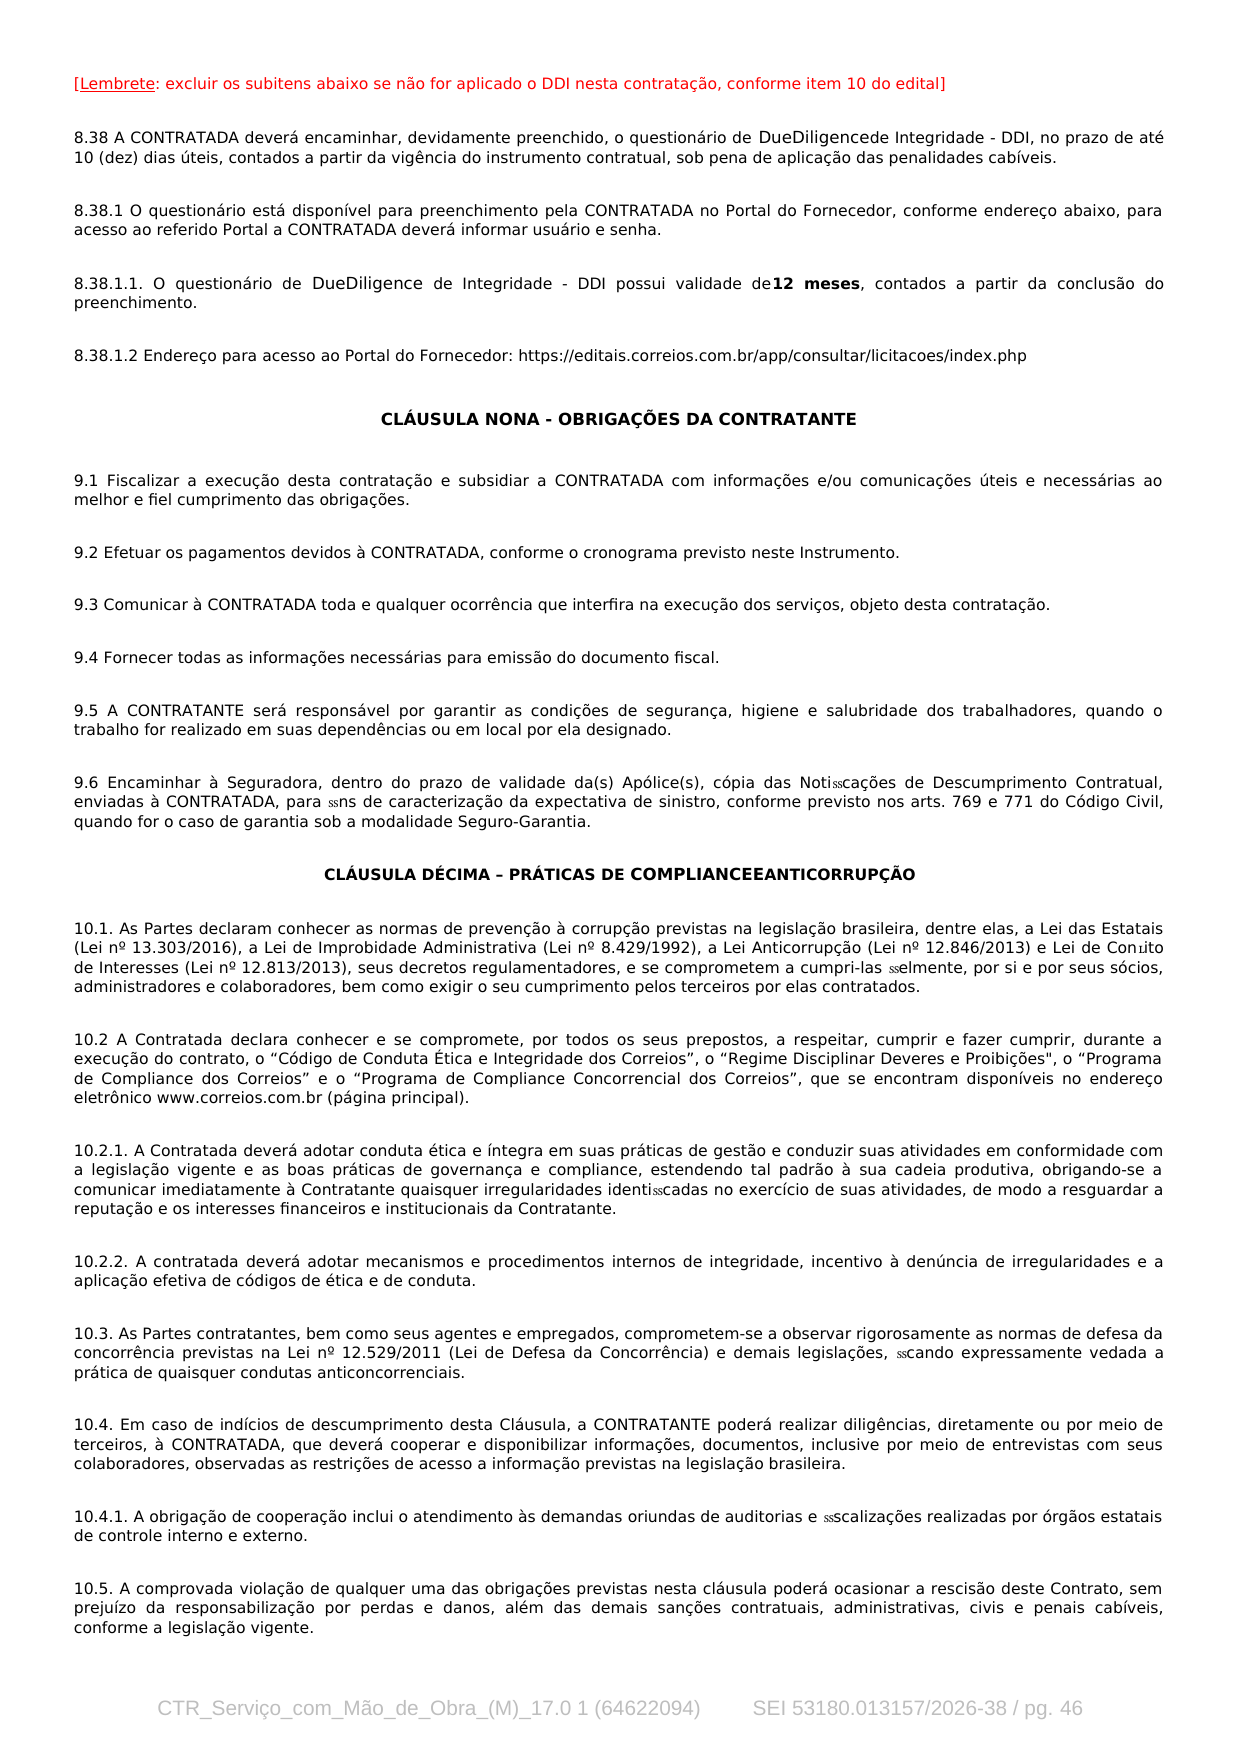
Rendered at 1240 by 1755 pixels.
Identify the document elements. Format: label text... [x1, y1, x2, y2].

text 9.5 A CONTRATANTE será responsável por garantir as condições de segurança, higiene e salubridade dos trabalhadores, quando o trabalho for realizado em suas dependências ou em local por ela designado. [74, 702, 1165, 739]
text 10.2 A Contratada declara conhecer e se compromete, por todos os seus prepostos, a respeitar, cumprir e fazer cumprir, durante a execução do contrato, o “Código de Conduta Ética e Integridade dos Correios”, o “Regime Disciplinar Deveres e Proibições", o “Programa de Compliance dos Correios” e o “Programa de Compliance Concorrencial dos Correios”, que se encontram disponíveis no endereço eletrônico www.correios.com.br (página principal). [74, 1031, 1165, 1107]
text 10.1. As Partes declaram conhecer as normas de prevenção à corrupção previstas na legislação brasileira, dentre elas, a Lei das Estatais (Lei nº 13.303/2016), a Lei de Improbidade Administrativa (Lei nº 8.429/1992), a Lei Anticorrupção (Lei nº 12.846/2013) e Lei de Conito de Interesses (Lei nº 12.813/2013), seus decretos regulamentadores, e se comprometem a cumpri-las elmente, por si e por seus sócios, administradores e colaboradores, bem como exigir o seu cumprimento pelos terceiros por elas contratados. [74, 919, 1165, 996]
text 10.3. As Partes contratantes, bem como seus agentes e empregados, comprometem-se a observar rigorosamente as normas de defesa da concorrência previstas na Lei nº 12.529/2011 (Lei de Defesa da Concorrência) e demais legislações, cando expressamente vedada a prática de quaisquer condutas anticoncorrenciais. [74, 1325, 1165, 1382]
text 9.2 Efetuar os pagamentos devidos à CONTRATADA, conforme o cronograma previsto neste Instrumento. [74, 544, 1165, 562]
text 10.2.2. A contratada deverá adotar mecanismos e procedimentos internos de integridade, incentivo à denúncia de irregularidades e a aplicação efetiva de códigos de ética e de conduta. [74, 1253, 1165, 1290]
text 8.38.1.2 Endereço para acesso ao Portal do Fornecedor: https://editais.correios.com.br/app/consultar/licitacoes/index.php [74, 347, 1165, 365]
text 10.5. A comprovada violação de qualquer uma das obrigações previstas nesta cláusula poderá ocasionar a rescisão deste Contrato, sem prejuízo da responsabilização por perdas e danos, além das demais sanções contratuais, administrativas, civis e penais cabíveis, conforme a legislação vigente. [74, 1580, 1165, 1637]
text 10.2.1. A Contratada deverá adotar conduta ética e íntegra em suas práticas de gestão e conduzir suas atividades em conformidade com a legislação vigente e as boas práticas de governança e compliance, estendendo tal padrão à sua cadeia produtiva, obrigando-se a comunicar imediatamente à Contratante quaisquer irregularidades identicadas no exercício de suas atividades, de modo a resguardar a reputação e os interesses financeiros e institucionais da Contratante. [74, 1142, 1165, 1218]
text 8.38.1.1. O questionário de DueDiligence de Integridade - DDI possui validade de12 meses, contados a partir da conclusão do preenchimento. [74, 273, 1165, 312]
text 9.6 Encaminhar à Seguradora, dentro do prazo de validade da(s) Apólice(s), cópia das Noticações de Descumprimento Contratual, enviadas à CONTRATADA, para ns de caracterização da expectativa de sinistro, conforme previsto nos arts. 769 e 771 do Código Civil, quando for o caso de garantia sob a modalidade Seguro-Garantia. [74, 774, 1165, 831]
text 9.3 Comunicar à CONTRATADA toda e qualquer ocorrência que interfira na execução dos serviços, objeto desta contratação. [74, 596, 1165, 614]
text 8.38.1 O questionário está disponível para preenchimento pela CONTRATADA no Portal do Fornecedor, conforme endereço abaixo, para acesso ao referido Portal a CONTRATADA deverá informar usuário e senha. [74, 201, 1165, 239]
text 10.4.1. A obrigação de cooperação inclui o atendimento às demandas oriundas de auditorias e scalizações realizadas por órgãos estatais de controle interno e externo. [74, 1508, 1165, 1546]
subtitle CLÁUSULA NONA - OBRIGAÇÕES DA CONTRATANTE [69, 410, 1169, 429]
text 10.4. Em caso de indícios de descumprimento desta Cláusula, a CONTRATANTE poderá realizar diligências, diretamente ou por meio de terceiros, à CONTRATADA, que deverá cooperar e disponibilizar informações, documentos, inclusive por meio de entrevistas com seus colaboradores, observadas as restrições de acesso a informação previstas na legislação brasileira. [74, 1416, 1165, 1473]
text 9.1 Fiscalizar a execução desta contratação e subsidiar a CONTRATADA com informações e/ou comunicações úteis e necessárias ao melhor e fiel cumprimento das obrigações. [74, 472, 1165, 509]
text [Lembrete: excluir os subitens abaixo se não for aplicado o DDI nesta contratação, conforme item 10 do edital] [74, 75, 1184, 93]
text 9.4 Fornecer todas as informações necessárias para emissão do documento fiscal. [74, 649, 1165, 667]
text CLÁUSULA DÉCIMA – PRÁTICAS DE COMPLIANCEEANTICORRUPÇÃO [69, 865, 1171, 884]
text 8.38 A CONTRATADA deverá encaminhar, devidamente preenchido, o questionário de DueDiligencede Integridade - DDI, no prazo de até 10 (dez) dias úteis, contados a partir da vigência do instrumento contratual, sob pena de aplicação das penalidades cabíveis. [74, 128, 1165, 167]
